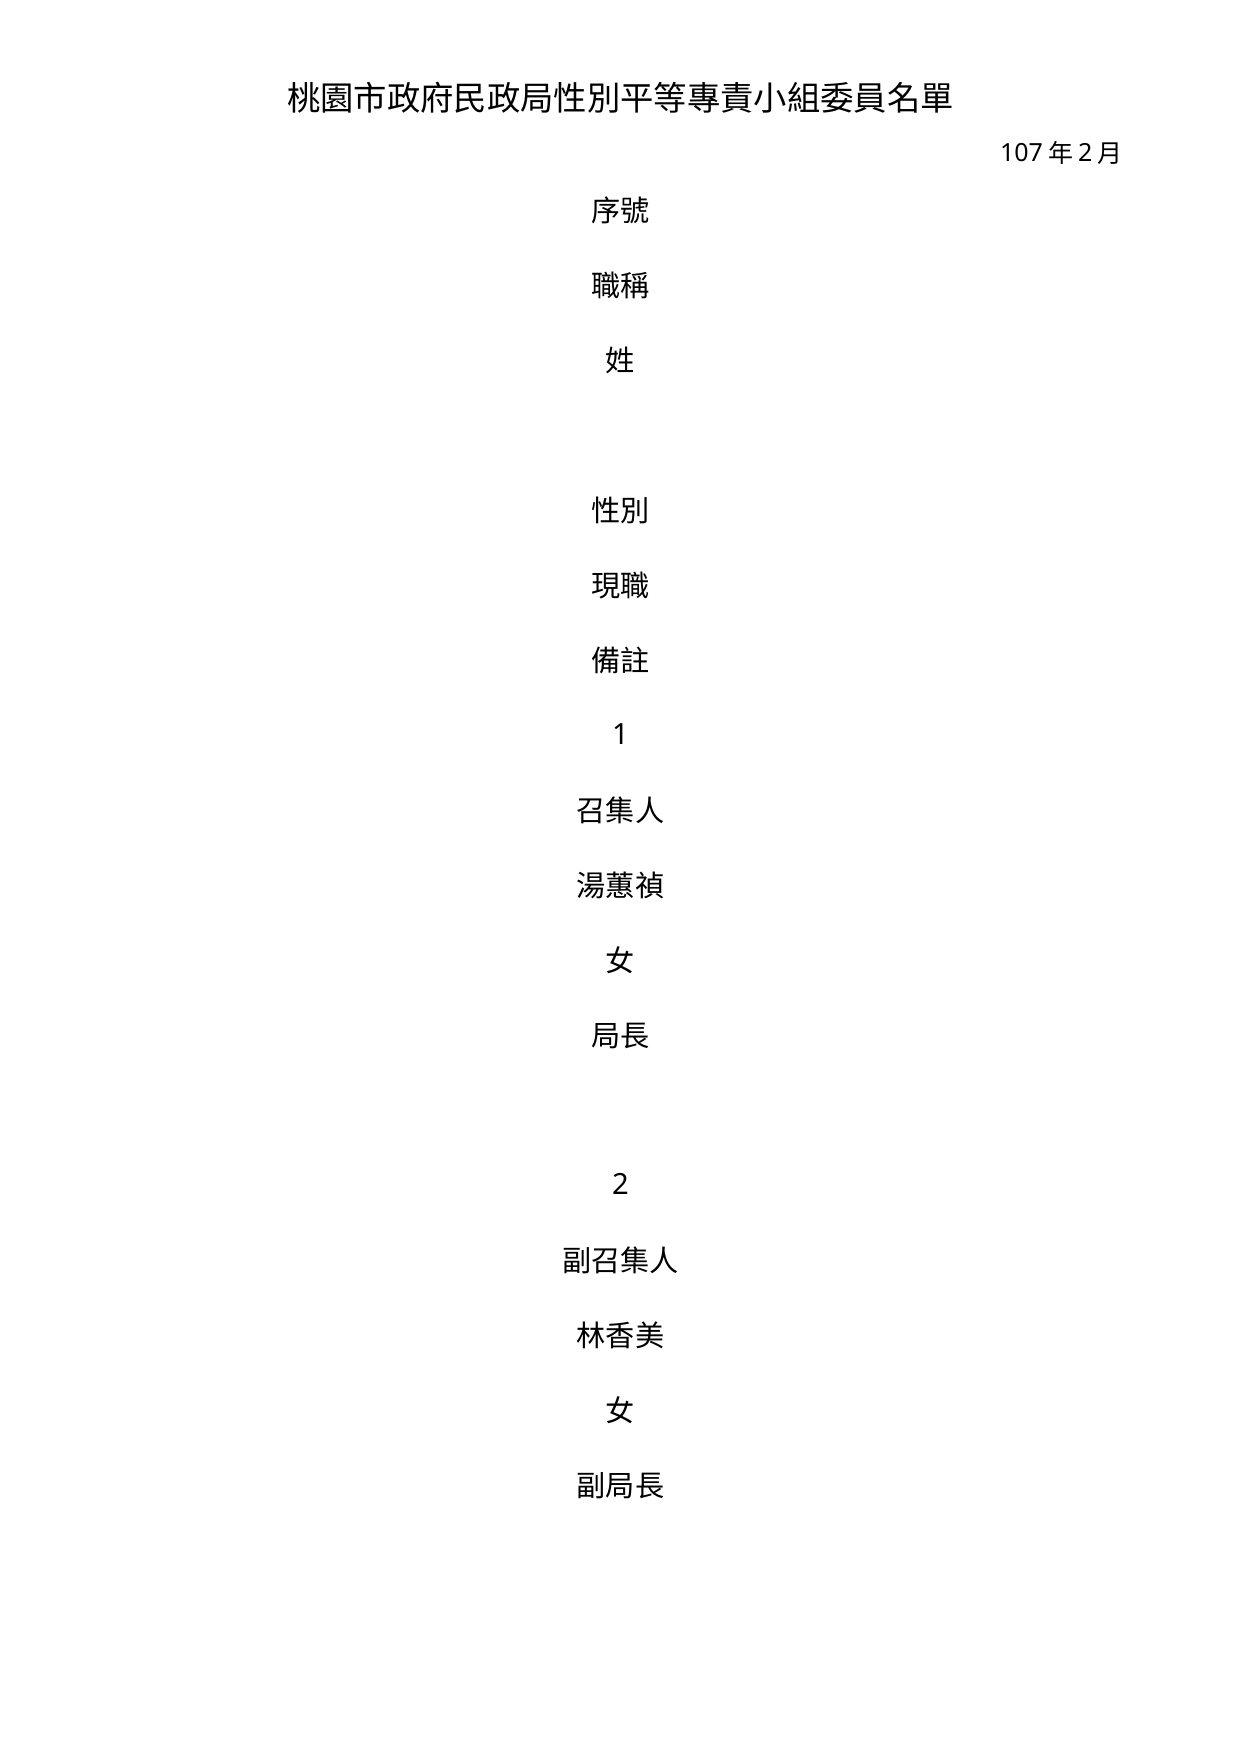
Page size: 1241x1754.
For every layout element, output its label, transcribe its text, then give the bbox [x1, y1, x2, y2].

text 性別 [118, 464, 1122, 539]
text 桃園市政府民政局性別平等專責小組委員名單 [118, 52, 1122, 127]
text 現職 [118, 539, 1122, 614]
text 職稱 [118, 239, 1122, 314]
text 局長 [118, 989, 1122, 1064]
text 副召集人 [118, 1214, 1122, 1289]
text 107年2月 [118, 127, 1122, 164]
text 副局長 [118, 1439, 1122, 1514]
text 女 [118, 1364, 1122, 1439]
text 序號 [118, 164, 1122, 239]
text 1 [118, 689, 1122, 764]
text 2 [118, 1139, 1122, 1214]
text 召集人 [118, 764, 1122, 839]
text 林香美 [118, 1289, 1122, 1364]
text 姓 [118, 314, 1122, 389]
text 湯蕙禎 [118, 839, 1122, 914]
text 備註 [118, 614, 1122, 689]
text 女 [118, 914, 1122, 989]
